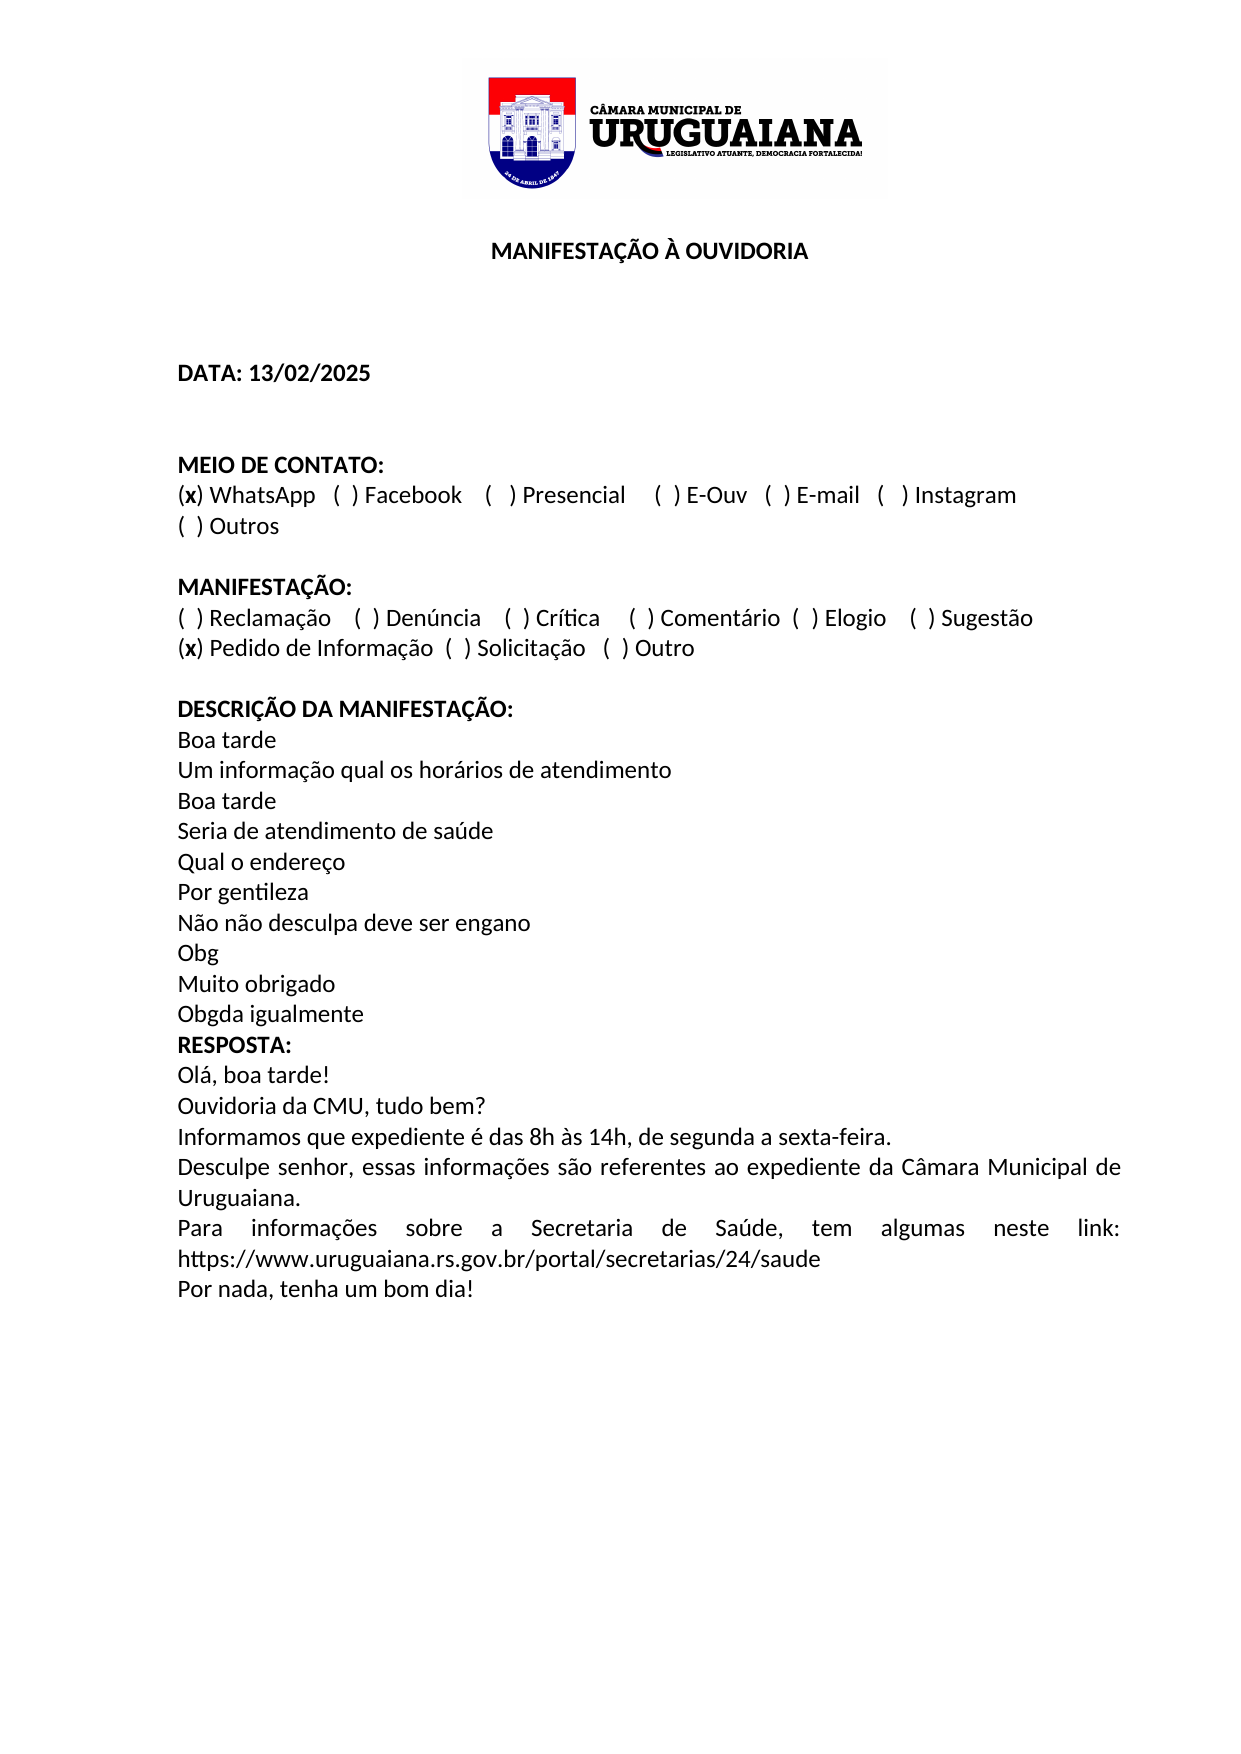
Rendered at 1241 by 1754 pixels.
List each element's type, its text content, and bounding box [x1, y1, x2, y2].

text MANIFESTAÇÃO: [177, 571, 1122, 602]
list Informamos que expediente é das 8h às 14h, de segunda a sexta-feira. [177, 1121, 1122, 1151]
text DATA: 13/02/2025 [177, 358, 1122, 388]
text Um informação qual os horários de atendimento [177, 754, 1122, 785]
text Por gentileza [177, 876, 1122, 907]
list Por nada, tenha um bom dia! [177, 1273, 1122, 1304]
text DESCRIÇÃO DA MANIFESTAÇÃO: [177, 693, 1122, 724]
text MANIFESTAÇÃO À OUVIDORIA [177, 236, 1122, 266]
text MEIO DE CONTATO: [177, 449, 1122, 480]
text Qual o endereço [177, 846, 1122, 876]
list Olá, boa tarde! [177, 1059, 1122, 1090]
text (x) WhatsApp ( ) Facebook ( ) Presencial ( ) E-Ouv ( ) E-mail ( ) Instagram [177, 480, 1122, 510]
list Desculpe senhor, essas informações são referentes ao expediente da Câmara Municipal de Uruguaiana. [177, 1151, 1122, 1212]
text (x) Pedido de Informação ( ) Solicitação ( ) Outro [177, 632, 1122, 663]
list Ouvidoria da CMU, tudo bem? [177, 1090, 1122, 1121]
text ( ) Outros [177, 510, 1122, 541]
text ( ) Reclamação ( ) Denúncia ( ) Crítica ( ) Comentário ( ) Elogio ( ) Sugestão [177, 602, 1122, 632]
picture [462, 58, 888, 199]
text Boa tarde [177, 724, 1122, 754]
text Não não desculpa deve ser engano [177, 907, 1122, 937]
text Boa tarde [177, 785, 1122, 815]
text Obg [177, 937, 1122, 968]
text Seria de atendimento de saúde [177, 815, 1122, 846]
list Para informações sobre a Secretaria de Saúde, tem algumas neste link: https://www.uruguaiana.rs.gov.br/portal/secretarias/24/saude [177, 1212, 1122, 1273]
list RESPOSTA: [177, 1029, 1122, 1059]
text Muito obrigado [177, 968, 1122, 998]
text Obgda igualmente [177, 998, 1122, 1029]
